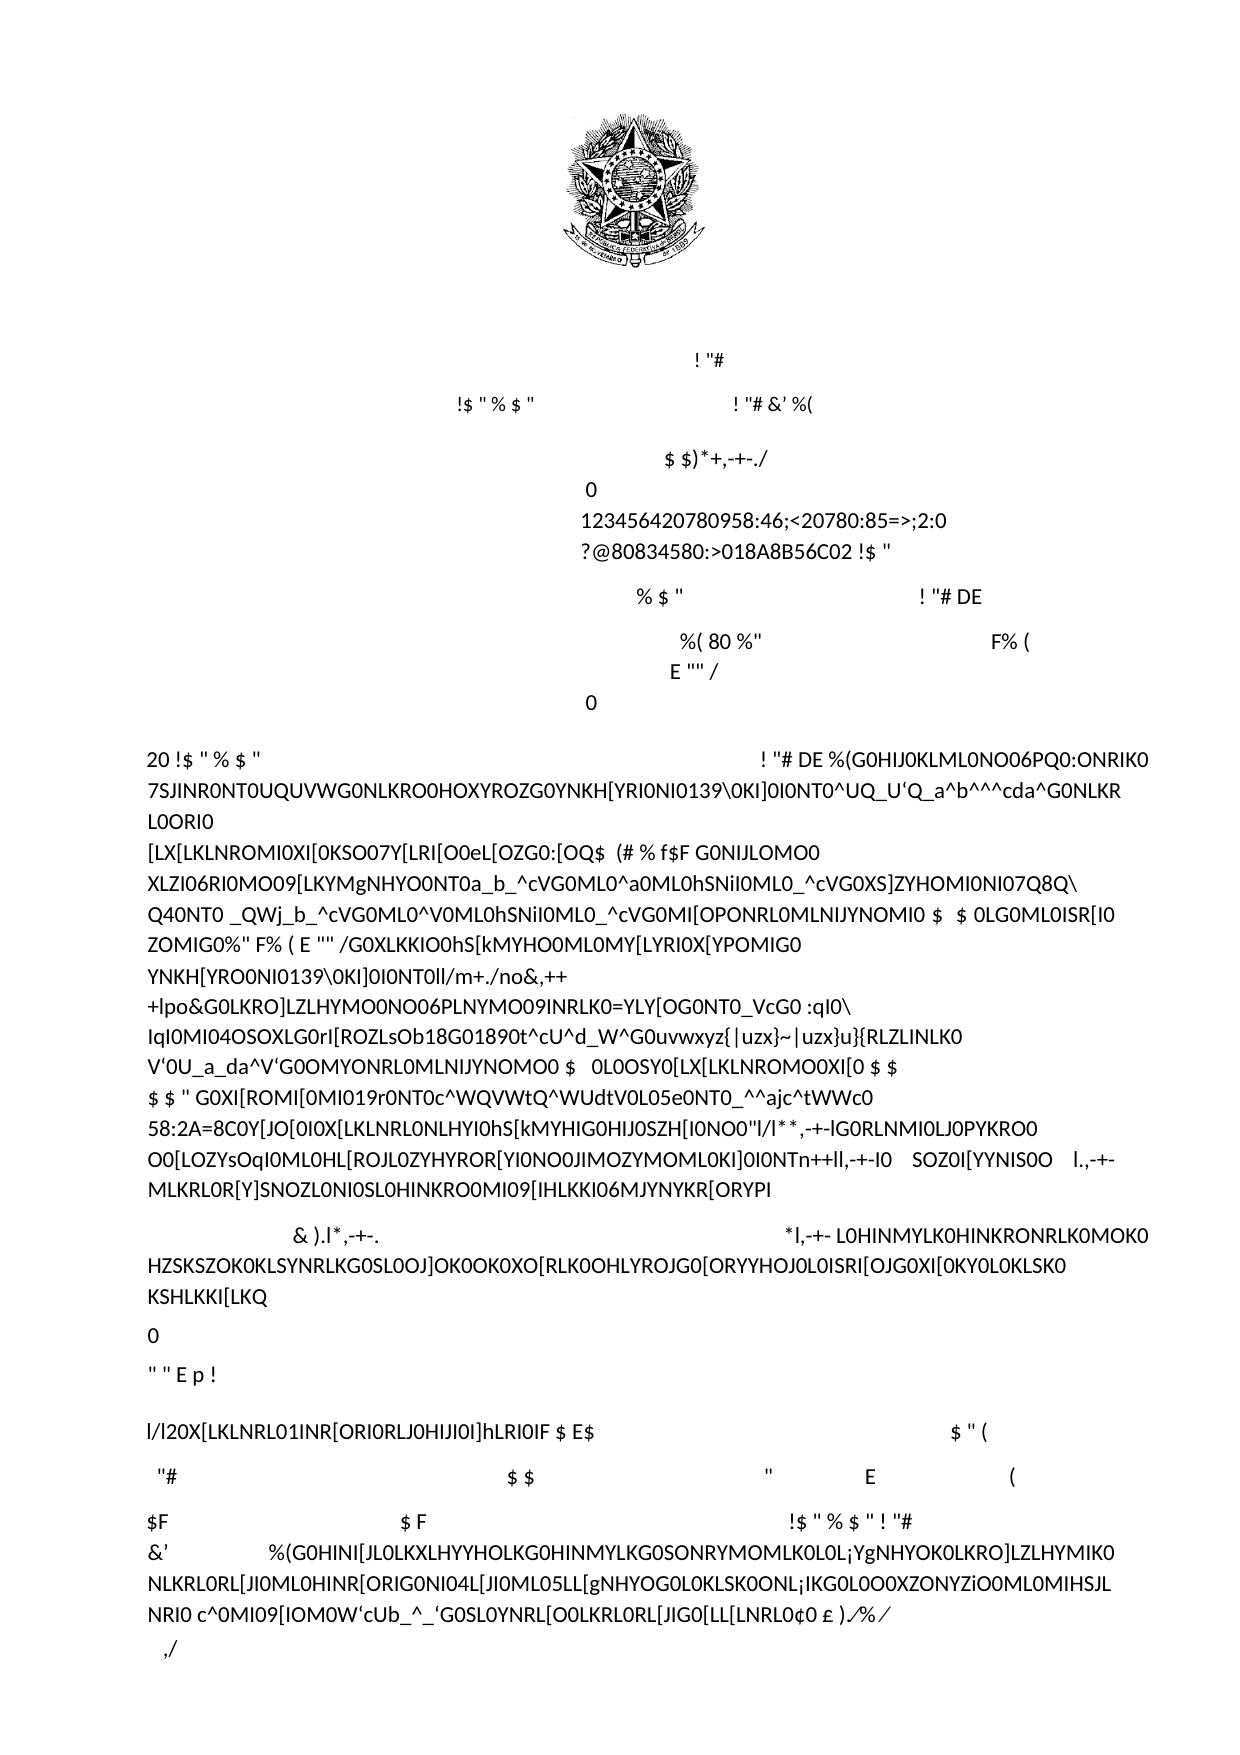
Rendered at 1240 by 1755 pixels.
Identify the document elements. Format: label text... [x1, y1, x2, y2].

text &’ %(G0HINI[JL0LKXLHYYHOLKG0HINMYLKG0SONRYMOMLK0L0L¡YgNHYOK0LKRO]LZLHYMIK0 NLKRL0RL[JI0ML0HINR[ORIG0NI04L[JI0ML05LL[gNHYOG0L0KLSK0ONL¡IKG0L0O0XZONYZiO0ML0MIHSJLNRI0 c^0MI09[IOM0W‘cUb_^_‘G0SL0YNRL[O0LKRL0RL[JIG0[LL[LNRL0¢0 £ ).⁄% ⁄ [147, 1538, 1116, 1628]
text XLZI06RI0MO09[LKYMgNHYO0NT0a_b_^cVG0ML0^a0ML0hSNiI0ML0_^cVG0XS]ZYHOMI0NI07Q8Q\Q40NT0 _QWj_b_^cVG0ML0^V0ML0hSNiI0ML0_^cVG0MI[OPONRL0MLNIJYNOMI0 $ $ 0LG0ML0ISR[I0 ZOMIG0%" F% ( E "" /G0XLKKIO0hS[kMYHO0ML0MY[LYRI0X[YPOMIG0 [147, 869, 1116, 959]
text "# $ $ " E ( [146, 1462, 1149, 1490]
text 0 [158, 475, 1024, 503]
text YNKH[YRO0NI0139\0KI]0I0NT0ll/m+./no&,+++lpo&G0LKRO]LZLHYMO0NO06PLNYMO09INRLK0=YLY[OG0NT0_VcG0 :qI0\IqI0MI04OSOXLG0rI[ROZLsOb18G01890t^cU^d_W^G0uvwxyz{|uzx}~|uzx}u}{RLZLINLK0 V‘0U_a_da^V‘G0OMYONRL0MLNIJYNOMO0 $ 0L0OSY0[LX[LKLNROMO0XI[0 $ $ [147, 962, 1149, 1080]
text " " E p ! [147, 1360, 1132, 1388]
text 20 !$ " % $ " ! "# DE %(G0HIJ0KLML0NO06PQ0:ONRIK0 [146, 745, 1149, 773]
text ,/ [147, 1634, 1132, 1662]
text % $ " ! "# DE [148, 582, 1149, 610]
text [LX[LKLNROMI0XI[0KSO07Y[LRI[O0eL[OZG0:[OQ$ (# % f$F G0NIJLOMO0 [147, 838, 1132, 866]
text ! "# [148, 346, 1149, 373]
text $ $)*+,-+-./ [282, 444, 1149, 472]
text HZSKSZOK0KLSYNRLKG0SL0OJ]OK0OK0XO[RLK0OHLYROJG0[ORYYHOJ0L0ISRI[OJG0XI[0KY0L0KLSK0 KSHLKKI[LKQ [147, 1251, 1132, 1310]
text ?@80834580:>018A8B56C02 !$ " [580, 537, 1132, 565]
text $ $ " G0XI[ROMI[0MI019r0NT0c^WQVWtQ^WUdtV0L05e0NT0_^^ajc^tWWc0 [147, 1083, 1132, 1111]
text !$ " % $ " ! "# &’ %( [148, 389, 1149, 417]
text 0 [147, 1322, 1132, 1349]
text %( 80 %" F% ( [148, 627, 1149, 655]
text l/l20X[LKLNRL01INR[ORI0RLJ0HIJI0I]hLRI0IF $ E$ $ " ( [146, 1417, 1149, 1445]
text $F $ F !$ " % $ " ! "# [146, 1507, 1149, 1535]
text 7SJINR0NT0UQUVWG0NLKRO0HOXYROZG0YNKH[YRI0NI0139\0KI]0I0NT0^UQ_U‘Q_a^b^^^cda^G0NLKRL0ORI0 [147, 776, 1132, 835]
text 0 [158, 688, 1024, 716]
text 58:2A=8C0Y[JO[0I0X[LKLNRL0NLHYI0hS[kMYHIG0HIJ0SZH[I0NO0"l/l**,-+-lG0RLNMI0LJ0PYKRO0 O0[LOZYsOqI0ML0HL[ROJL0ZYHYROR[YI0NO0JIMOZYMOML0KI]0I0NTn++ll,-+-I0 SOZ0I[YYNIS0O l.,-+-MLKRL0R[Y]SNOZL0NI0SL0HINKRO0MI09[IHLKKI06MJYNYKR[ORYPI [147, 1114, 1116, 1203]
text E "" / [239, 657, 1149, 685]
text 123456420780958:46;<20780:85=>;2:0 [580, 506, 1132, 534]
text & ).l*,-+-. *l,-+- L0HINMYLK0HINKRONRLK0MOK0 [148, 1221, 1149, 1249]
